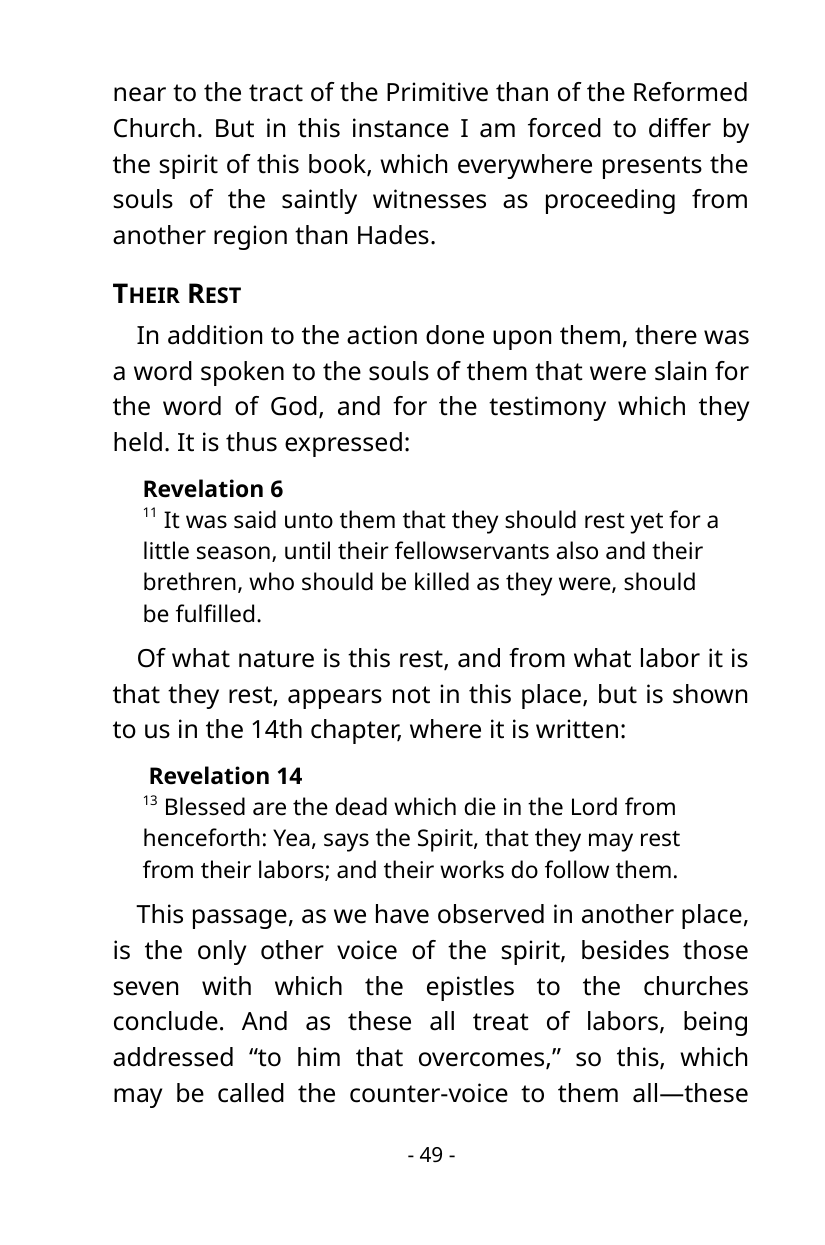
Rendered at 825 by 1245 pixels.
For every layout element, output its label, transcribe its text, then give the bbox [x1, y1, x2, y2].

subtitle Their Rest [112, 275, 750, 312]
text This passage, as we have observed in another place, is the only other voice of the spirit, besides those seven with which the epistles to the churches conclude. And as these all treat of labors, being addressed “to him that overcomes,” so this, which may be called the counter-voice to them all—these [112, 897, 750, 1109]
text Revelation 14 [142, 760, 750, 791]
text 13 Blessed are the dead which die in the Lord from henceforth: Yea, says the Spirit, that they may rest from their labors; and their works do follow them. [142, 791, 720, 885]
text near to the tract of the Primitive than of the Reformed Church. But in this instance I am forced to differ by the spirit of this book, which everywhere presents the souls of the saintly witnesses as proceeding from another region than Hades. [112, 75, 750, 252]
text 11 It was said unto them that they should rest yet for a little season, until their fellowservants also and their brethren, who should be killed as they were, should be fulfilled. [142, 504, 720, 629]
text In addition to the action done upon them, there was a word spoken to the souls of them that were slain for the word of God, and for the testimony which they held. It is thus expressed: [112, 318, 750, 459]
text Of what nature is this rest, and from what labor it is that they rest, appears not in this place, but is shown to us in the 14th chapter, where it is written: [112, 641, 750, 746]
text Revelation 6 [142, 472, 750, 504]
